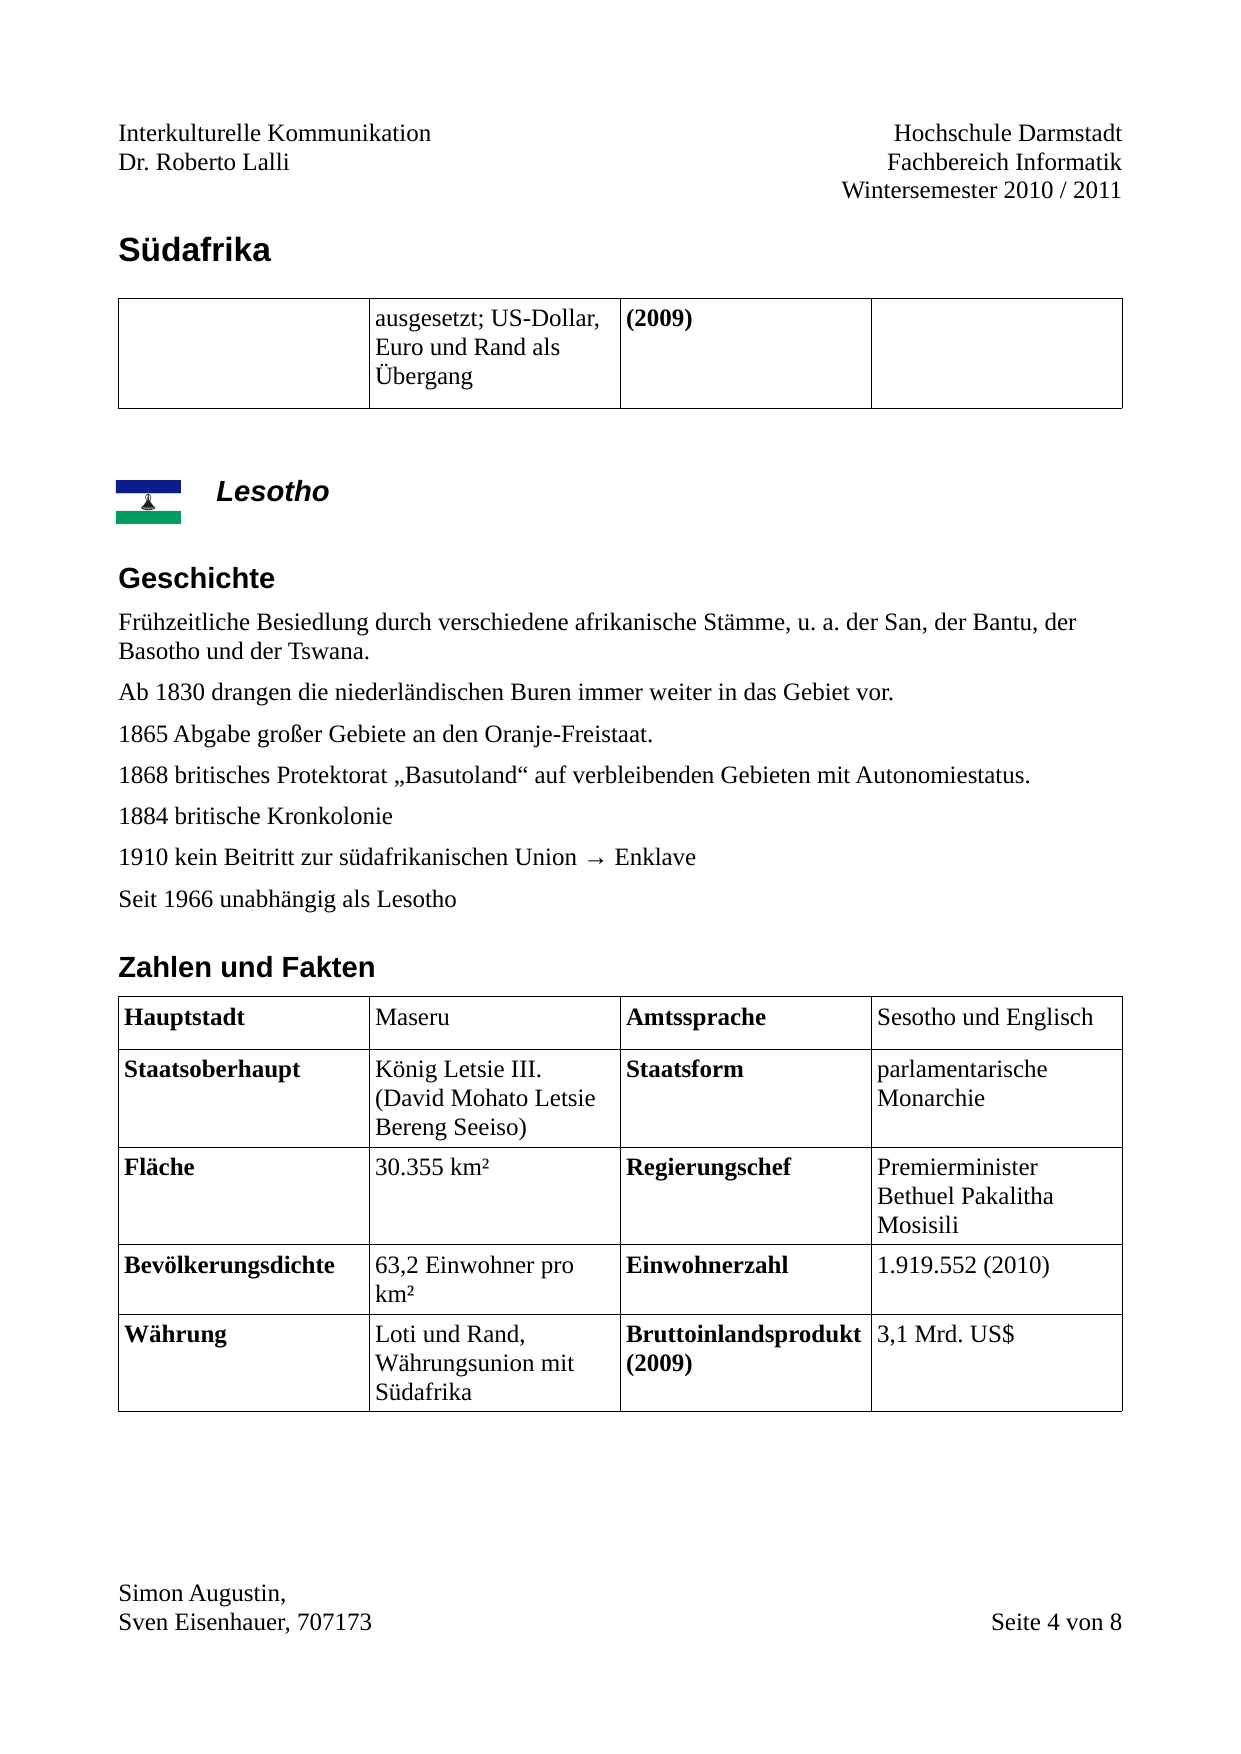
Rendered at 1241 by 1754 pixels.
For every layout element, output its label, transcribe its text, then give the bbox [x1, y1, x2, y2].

table_cell ausgesetzt; US-Dollar, Euro und Rand als Übergang [370, 299, 620, 408]
table_cell Staatsoberhaupt [119, 1050, 369, 1147]
table_cell 3,1 Mrd. US$ [872, 1315, 1122, 1411]
subtitle Lesotho [118, 474, 1122, 524]
table_cell Staatsform [621, 1050, 871, 1147]
table_cell [872, 299, 1122, 408]
table_cell König Letsie III. (David Mohato Letsie Bereng Seeiso) [370, 1050, 620, 1147]
table_header Amtssprache [621, 997, 871, 1049]
table_header Sesotho und Englisch [872, 997, 1122, 1049]
table_cell Regierungschef [621, 1148, 871, 1244]
picture [115, 480, 181, 524]
table_cell Bevölkerungsdichte [119, 1245, 369, 1313]
text 1865 Abgabe großer Gebiete an den Oranje-Freistaat. [118, 719, 1122, 747]
table_header Maseru [370, 997, 620, 1049]
table_cell parlamentarische Monarchie [872, 1050, 1122, 1147]
subtitle Zahlen und Fakten [118, 950, 1122, 983]
table_cell 63,2 Einwohner pro km² [370, 1245, 620, 1313]
table_cell Fläche [119, 1148, 369, 1244]
text 1868 britisches Protektorat „Basutoland“ auf verbleibenden Gebieten mit Autonomiestatus. [118, 760, 1122, 789]
text 1910 kein Beitritt zur südafrikanischen Union → Enklave [118, 842, 1122, 871]
table_cell Premierminister Bethuel Pakalitha Mosisili [872, 1148, 1122, 1244]
text Ab 1830 drangen die niederländischen Buren immer weiter in das Gebiet vor. [118, 677, 1122, 706]
table_header Hauptstadt [119, 997, 369, 1049]
table_cell 30.355 km² [370, 1148, 620, 1244]
text Frühzeitliche Besiedlung durch verschiedene afrikanische Stämme, u. a. der San, der Bantu, der Basotho und der Tswana. [118, 607, 1122, 665]
table_cell 1.919.552 (2010) [872, 1245, 1122, 1313]
table_cell Währung [119, 1315, 369, 1411]
table_cell (2009) [621, 299, 871, 408]
table_cell Loti und Rand, Währungsunion mit Südafrika [370, 1315, 620, 1411]
text 1884 britische Kronkolonie [118, 801, 1122, 830]
subtitle Geschichte [118, 561, 1122, 595]
text Seit 1966 unabhängig als Lesotho [118, 884, 1122, 912]
table_cell Bruttoinlandsprodukt (2009) [621, 1315, 871, 1411]
table_cell [119, 299, 369, 408]
table_cell Einwohnerzahl [621, 1245, 871, 1313]
